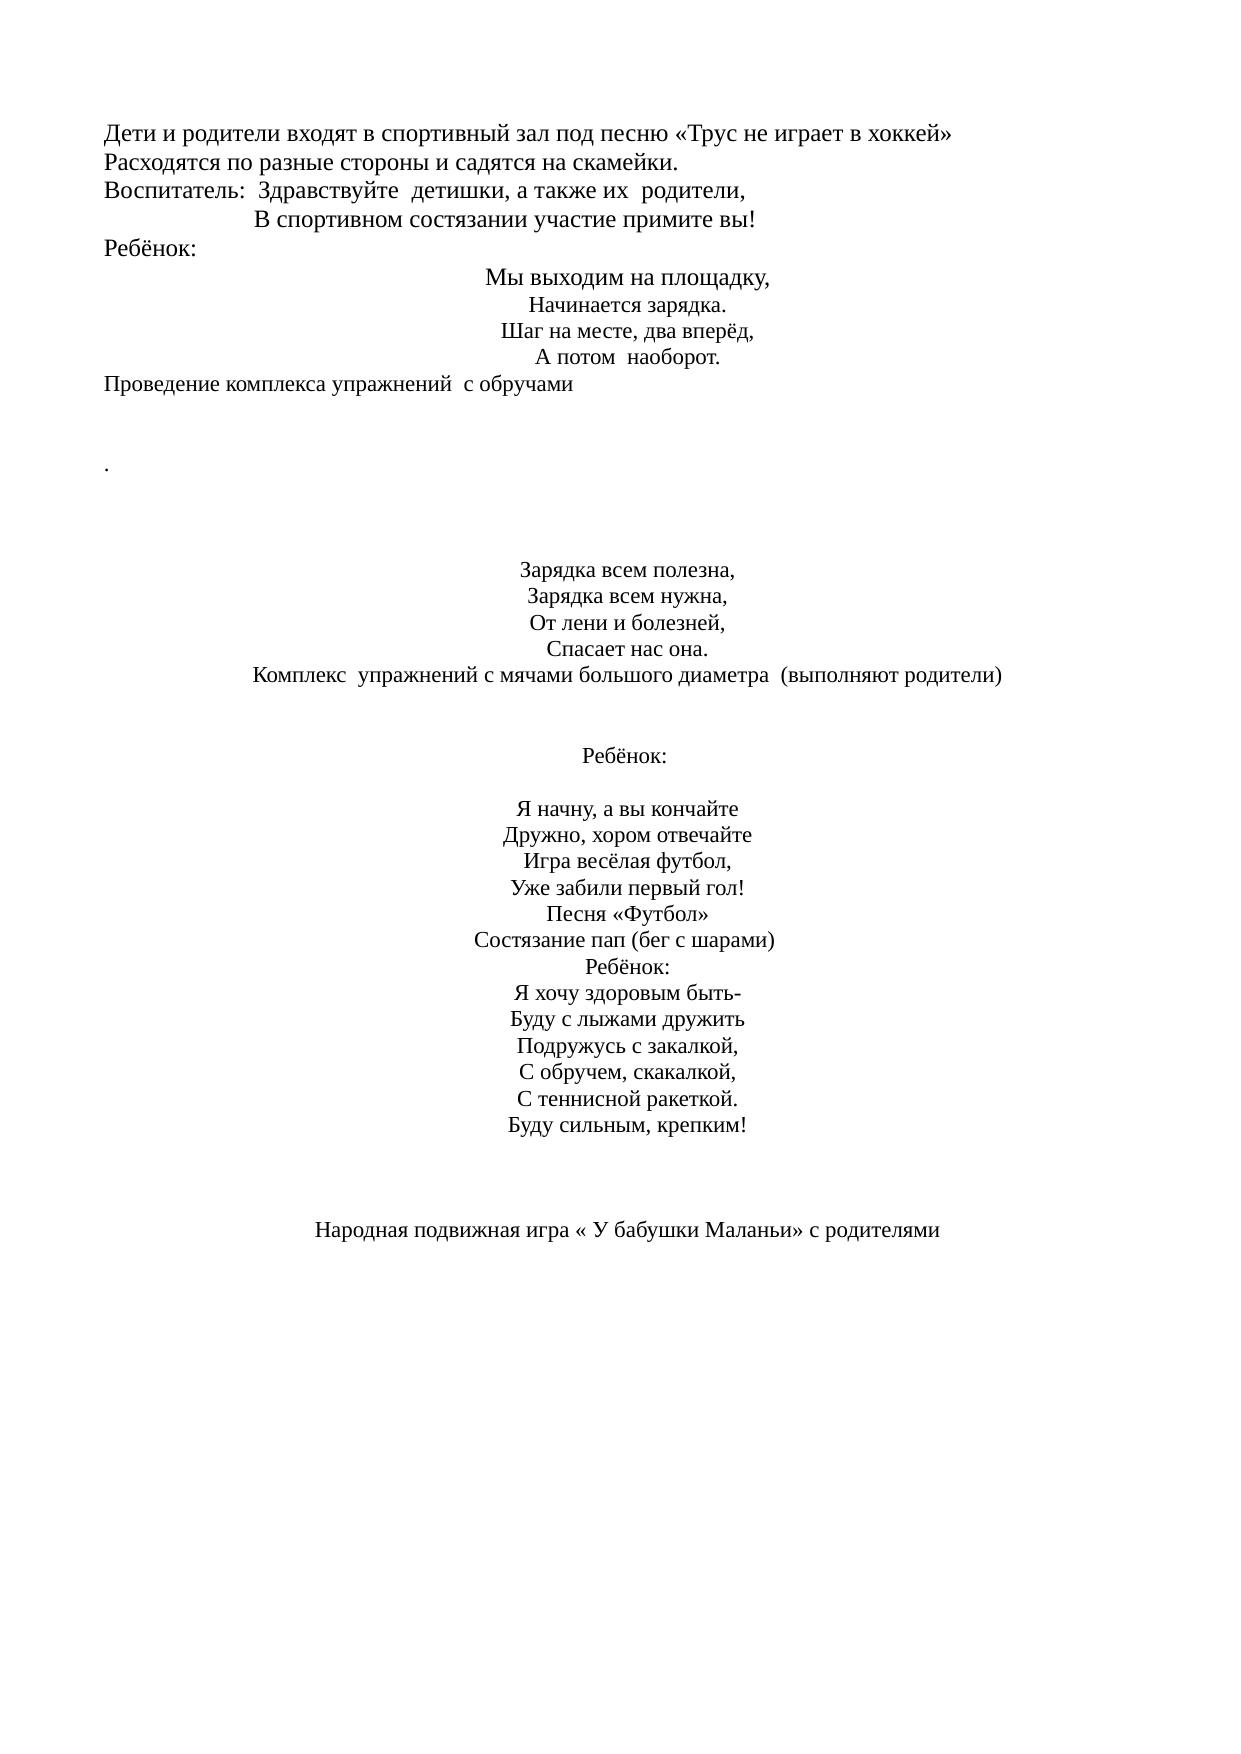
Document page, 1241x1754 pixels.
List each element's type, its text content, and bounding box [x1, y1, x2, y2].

text А потом наоборот. [103, 343, 1152, 370]
text Ребёнок: [103, 233, 1152, 262]
text Воспитатель: Здравствуйте детишки, а также их родители, [103, 176, 1152, 204]
text В спортивном состязании участие примите вы! [103, 204, 1152, 233]
text Зарядка всем полезна, [103, 556, 1152, 582]
text Комплекс упражнений с мячами большого диаметра (выполняют родители) [103, 661, 1152, 688]
text Подружусь с закалкой, [103, 1032, 1152, 1058]
text С теннисной ракеткой. [103, 1084, 1152, 1111]
text Расходятся по разные стороны и садятся на скамейки. [103, 147, 1152, 176]
text Начинается зарядка. [103, 291, 1152, 317]
text Уже забили первый гол! [103, 874, 1152, 900]
text Я хочу здоровым быть- [103, 979, 1152, 1006]
text Ребёнок: [103, 953, 1152, 979]
text Игра весёлая футбол, [103, 847, 1152, 874]
text С обручем, скакалкой, [103, 1058, 1152, 1084]
text Ребёнок: [103, 742, 1152, 768]
text . [103, 449, 1152, 477]
text Народная подвижная игра « У бабушки Маланьи» с родителями [103, 1216, 1152, 1243]
text Дружно, хором отвечайте [103, 821, 1152, 847]
text Буду сильным, крепким! [103, 1111, 1152, 1137]
text Дети и родители входят в спортивный зал под песню «Трус не играет в хоккей» [103, 118, 1152, 147]
text От лени и болезней, [103, 608, 1152, 635]
text Проведение комплекса упражнений с обручами [103, 370, 1152, 396]
text Состязание пап (бег с шарами) [103, 926, 1152, 953]
text Шаг на месте, два вперёд, [103, 317, 1152, 343]
text Мы выходим на площадку, [103, 262, 1152, 291]
text Песня «Футбол» [103, 900, 1152, 926]
text Спасает нас она. [103, 635, 1152, 661]
text Я начну, а вы кончайте [103, 795, 1152, 821]
text Зарядка всем нужна, [103, 582, 1152, 608]
text Буду с лыжами дружить [103, 1006, 1152, 1032]
